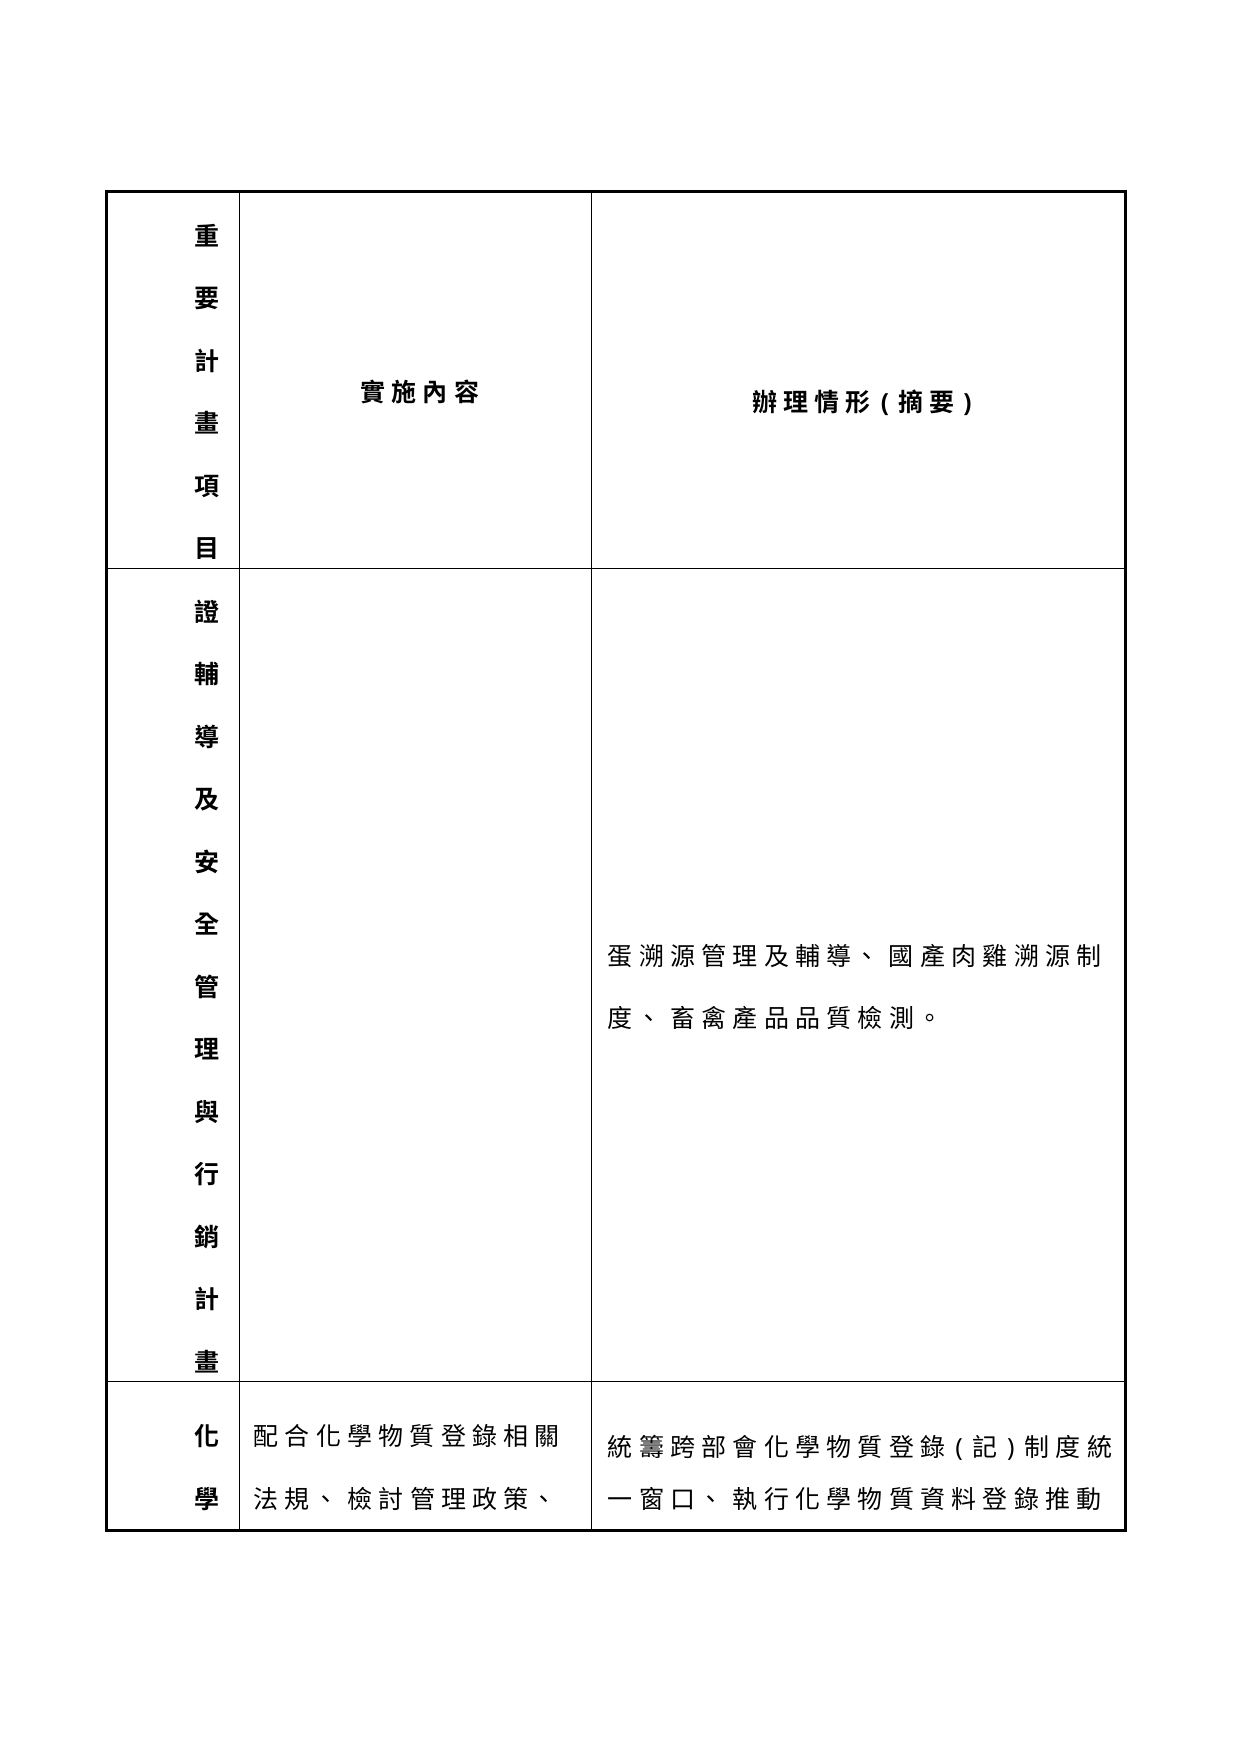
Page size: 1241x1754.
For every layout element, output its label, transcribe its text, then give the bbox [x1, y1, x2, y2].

table_header 辦理情形(摘要) [592, 193, 1124, 568]
table_cell [240, 569, 591, 1381]
table_header 重要計畫 項目 [108, 193, 239, 568]
table_cell 證輔導及安全管理與行銷計畫 [108, 569, 239, 1381]
table_cell 統籌跨部會化學物質登錄(記)制度統一窗口、執行化學物質資料登錄推動 [592, 1382, 1124, 1529]
table_cell 蛋溯源管理及輔導、國產肉雞溯源制度、畜禽產品品質檢測。 [592, 569, 1124, 1381]
table_header 實施內容 [240, 193, 591, 568]
table_cell 配合化學物質登錄相關法規、檢討管理政策、 [240, 1382, 591, 1529]
table_cell 化學 [108, 1382, 239, 1529]
